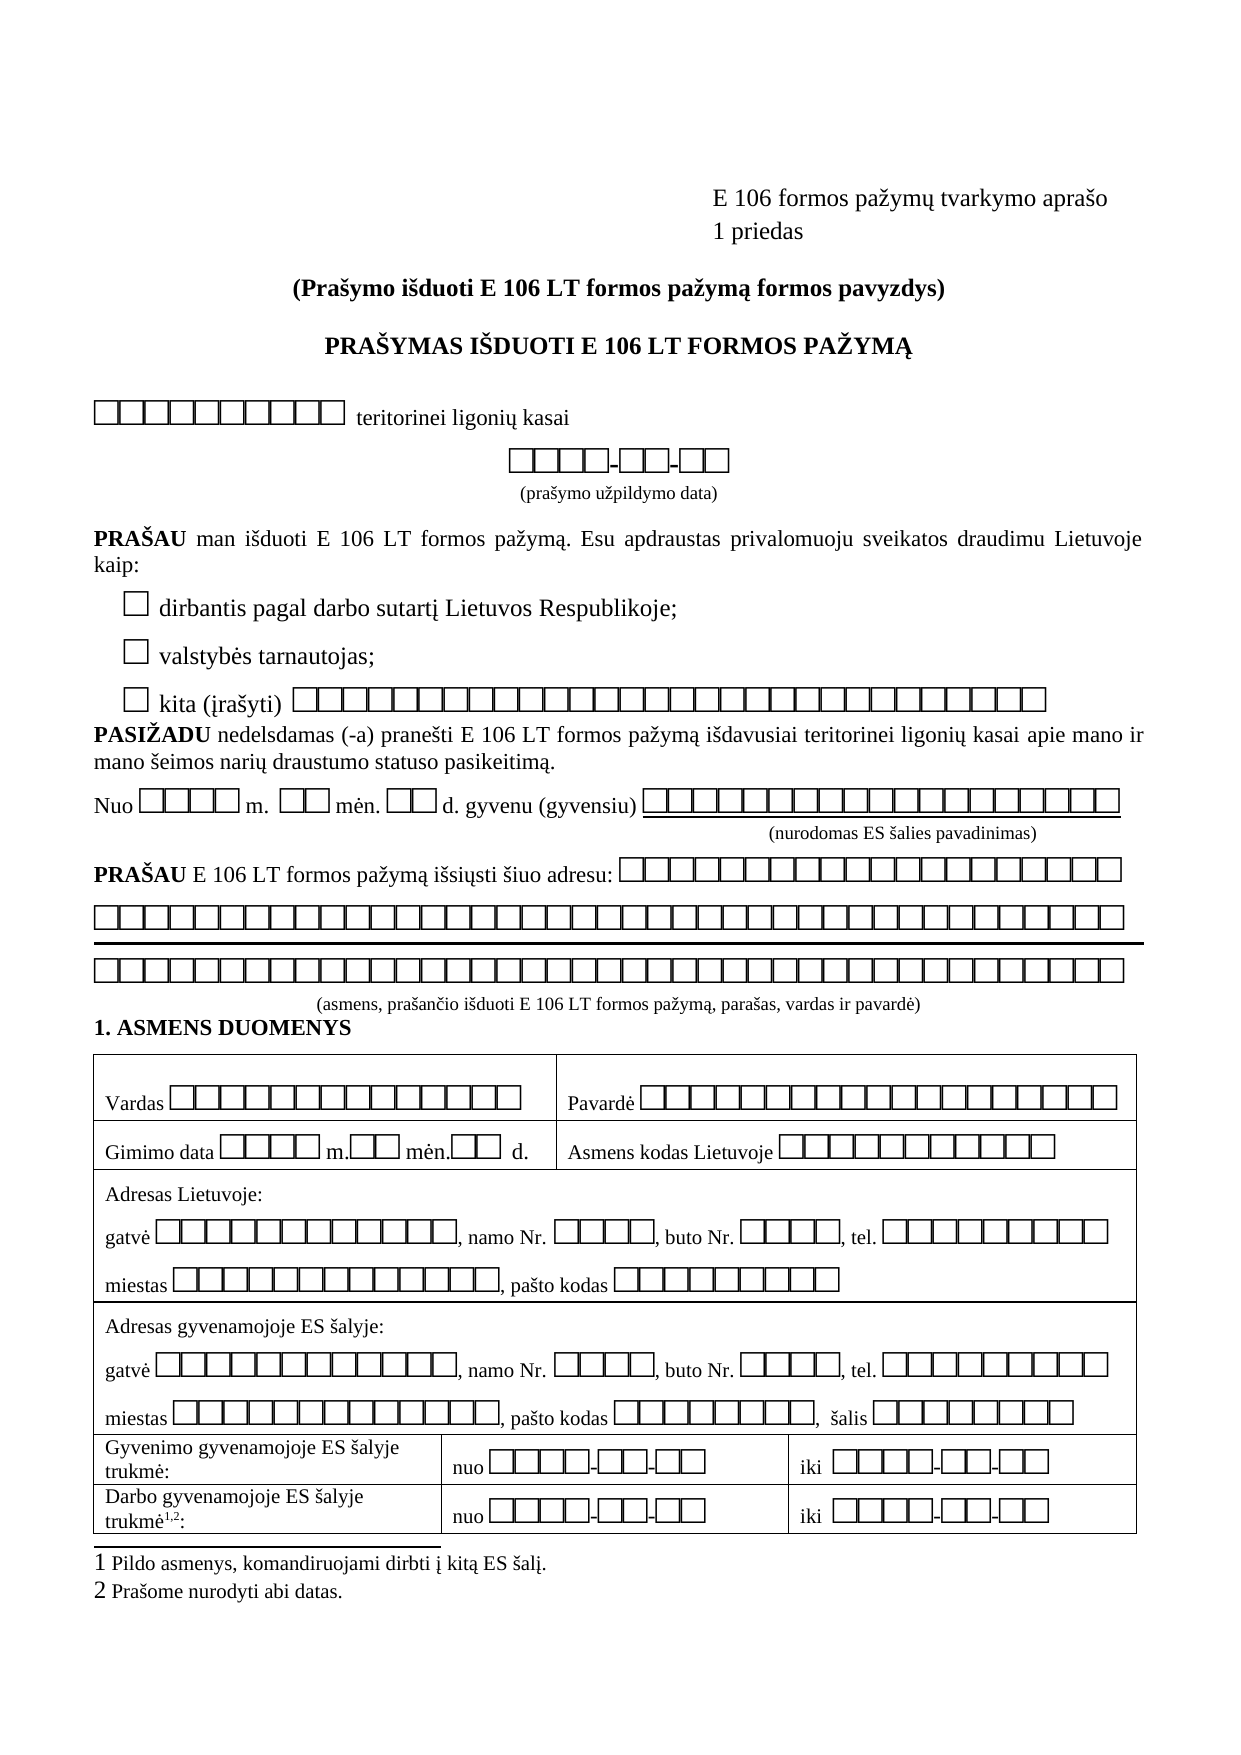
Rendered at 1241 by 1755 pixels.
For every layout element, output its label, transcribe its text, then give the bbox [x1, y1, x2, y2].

text □□□□□□□□□□□□□□□□□□□□□□□□□□□□□□□□□□□□□□□□□ [94, 892, 1144, 942]
text (nurodomas ES šalies pavadinimas) [694, 822, 1144, 844]
text □ valstybės tarnautojas; [123, 626, 1144, 674]
text PRašymas išduoti E 106 LT formos pažymą [94, 331, 1144, 360]
text □□□□□□□□□□ teritorinei ligonių kasai [94, 386, 1144, 434]
text Nuo □□□□ m. □□ mėn. □□ d. gyvenu (gyvensiu) □□□□□□□□□□□□□□□□□□□ [94, 774, 1144, 822]
table_cell iki □□□□-□□-□□ [789, 1485, 1136, 1533]
text □□□□□□□□□□□□□□□□□□□□□□□□□□□□□□□□□□□□□□□□□ [94, 945, 1144, 993]
text 1. ASMENS DUOMENYS [94, 1014, 1144, 1041]
text (prašymo užpildymo data) [94, 482, 1144, 503]
table_cell nuo □□□□-□□-□□ [442, 1485, 788, 1533]
table_cell Adresas gyvenamojoje ES šalyje: gatvė □□□□□□□□□□□□, namo Nr. □□□□, buto Nr. □□□□, tel. □□□□□□□□□ miestas □□□□□□□□□□□□□, pašto kodas □□□□□□□□, šalis □□□□□□□□ [94, 1303, 1136, 1434]
text (asmens, prašančio išduoti E 106 LT formos pažymą, parašas, vardas ir pavardė) [94, 993, 1144, 1014]
table_cell nuo □□□□-□□-□□ [442, 1435, 788, 1483]
text Prašau E 106 LT formos pažymą išsiųsti šiuo adresu: □□□□□□□□□□□□□□□□□□□□ [94, 844, 1144, 892]
text PRAŠAU man išduoti E 106 LT formos pažymą. Esu apdraustas privalomuoju sveikatos draudimu Lietuvoje kaip: [94, 525, 1144, 578]
table_cell Gyvenimo gyvenamojoje ES šalyje trukmė: [94, 1435, 441, 1483]
text □ kita (įrašyti) □□□□□□□□□□□□□□□□□□□□□□□□□□□□□□ [123, 674, 1144, 722]
text □ dirbantis pagal darbo sutartį Lietuvos Respublikoje; [123, 578, 1144, 626]
text PASIŽADU nedelsdamas (-a) pranešti E 106 LT formos pažymą išdavusiai teritorinei ligonių kasai apie mano ir mano šeimos narių draustumo statuso pasikeitimą. [94, 722, 1144, 774]
text (Prašymo išduoti E 106 LT formos pažymą formos pavyzdys) [94, 273, 1144, 302]
table_cell Adresas Lietuvoje: gatvė □□□□□□□□□□□□, namo Nr. □□□□, buto Nr. □□□□, tel. □□□□□□□□□ miestas □□□□□□□□□□□□□, pašto kodas □□□□□□□□□ [94, 1170, 1136, 1301]
table_cell Darbo gyvenamojoje ES šalyje trukmė,: [94, 1485, 441, 1533]
text 1 priedas [712, 216, 1144, 245]
table_header Pavardė □□□□□□□□□□□□□□□□□□□ [557, 1055, 1136, 1119]
table_cell Gimimo data □□□□ m.□□ mėn.□□ d. [94, 1121, 556, 1168]
table_header Vardas □□□□□□□□□□□□□□ [94, 1055, 556, 1119]
table_cell Asmens kodas Lietuvoje □□□□□□□□□□□ [557, 1121, 1136, 1168]
table_cell iki □□□□-□□-□□ [789, 1435, 1136, 1483]
text E 106 formos pažymų tvarkymo aprašo [712, 183, 1144, 212]
text □□□□-□□-□□ [94, 434, 1144, 482]
